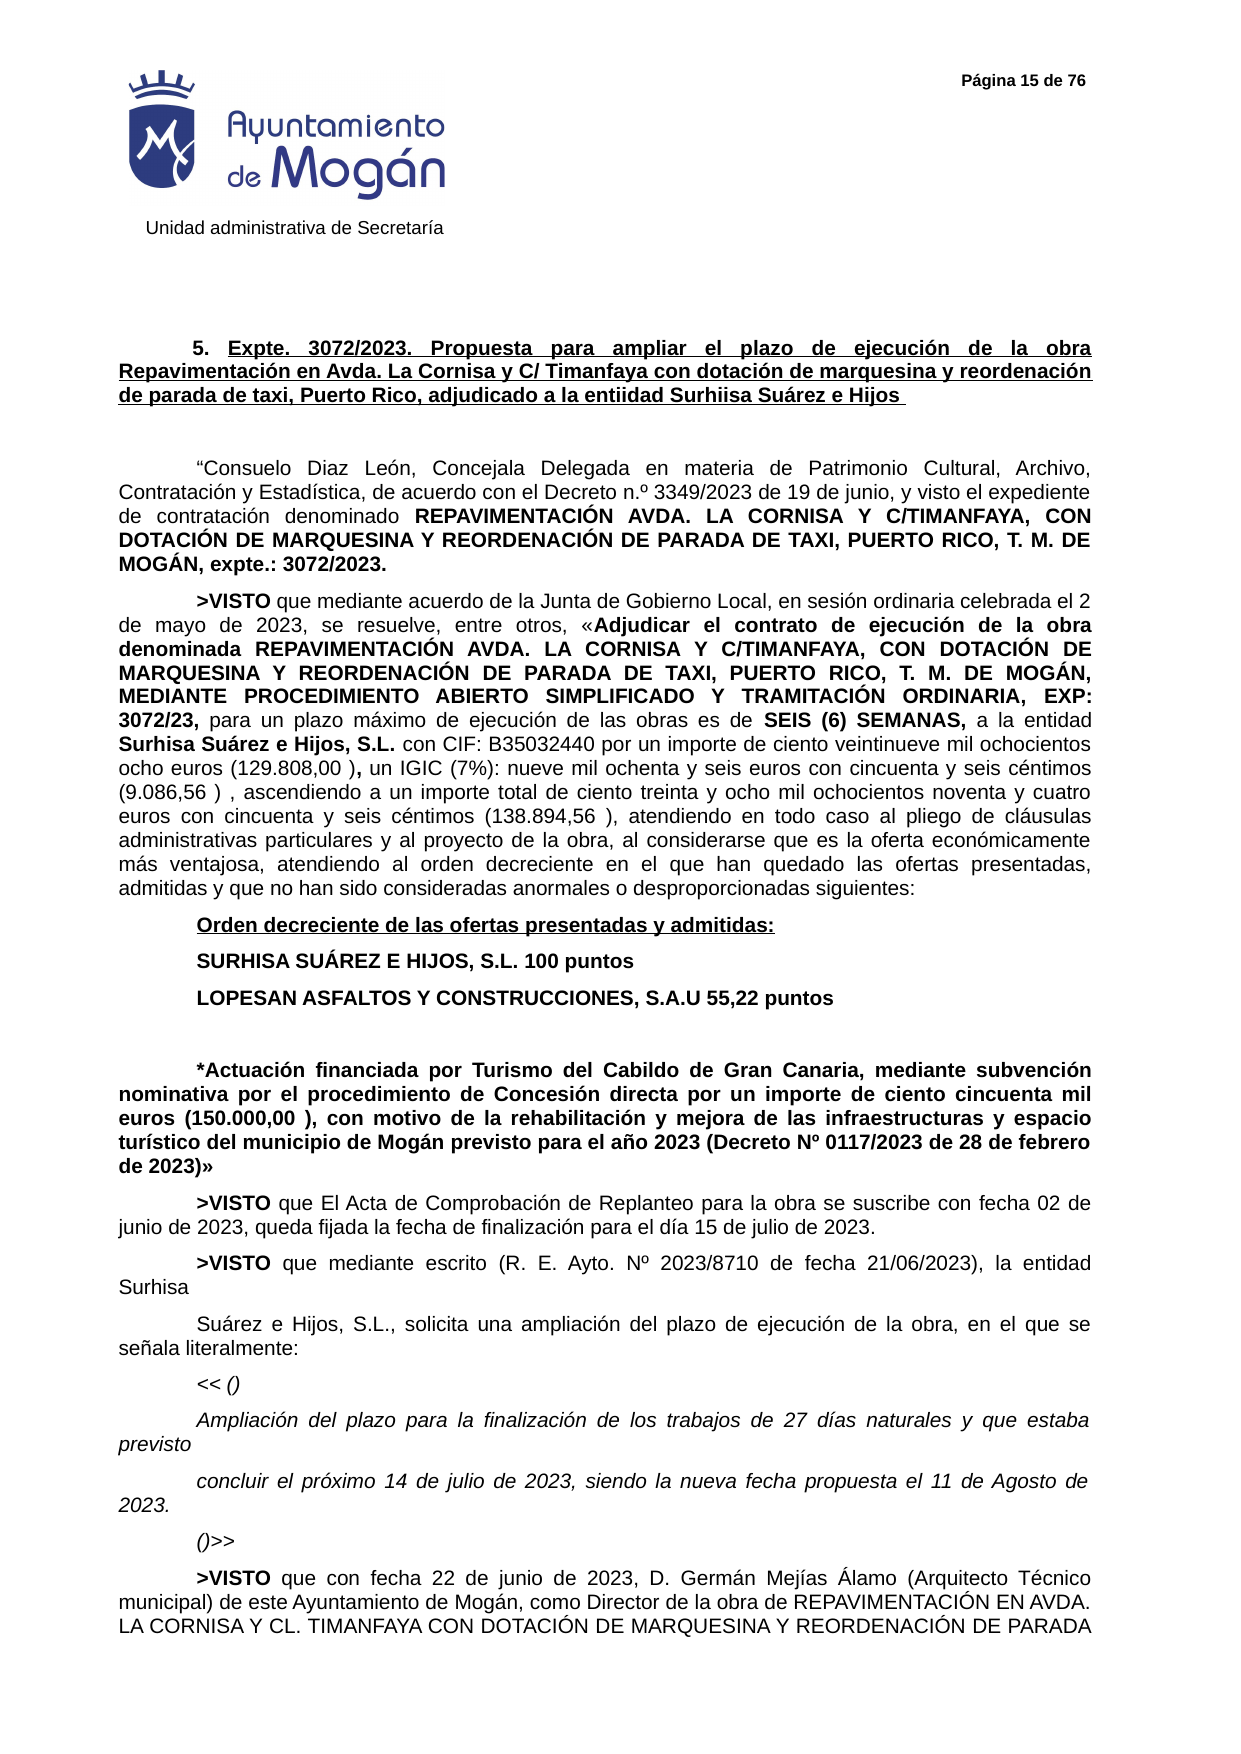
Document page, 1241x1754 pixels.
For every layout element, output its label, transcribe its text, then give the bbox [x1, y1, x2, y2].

text *Actuación financiada por Turismo del Cabildo de Gran Canaria, mediante subvención nominativa por el procedimiento de Concesión directa por un importe de ciento cincuenta mil euros (150.000,00 ), con motivo de la rehabilitación y mejora de las infraestructuras y espacio turístico del municipio de Mogán previsto para el año 2023 (Decreto Nº 0117/2023 de 28 de febrero de 2023)» [118, 1058, 1092, 1178]
picture [128, 70, 445, 206]
text Suárez e Hijos, S.L., solicita una ampliación del plazo de ejecución de la obra, en el que se señala literalmente: [118, 1311, 1092, 1359]
text >VISTO que El Acta de Comprobación de Replanteo para la obra se suscribe con fecha 02 de junio de 2023, queda fijada la fecha de finalización para el día 15 de julio de 2023. [118, 1191, 1092, 1238]
text >VISTO que mediante acuerdo de la Junta de Gobierno Local, en sesión ordinaria celebrada el 2 de mayo de 2023, se resuelve, entre otros, «Adjudicar el contrato de ejecución de la obra denominada REPAVIMENTACIÓN AVDA. LA CORNISA Y C/TIMANFAYA, CON DOTACIÓN DE MARQUESINA Y REORDENACIÓN DE PARADA DE TAXI, PUERTO RICO, T. M. DE MOGÁN, MEDIANTE PROCEDIMIENTO ABIERTO SIMPLIFICADO Y TRAMITACIÓN ORDINARIA, EXP: 3072/23, para un plazo máximo de ejecución de las obras es de SEIS (6) SEMANAS, a la entidad Surhisa Suárez e Hijos, S.L. con CIF: B35032440 por un importe de ciento veintinueve mil ochocientos ocho euros (129.808,00 ), un IGIC (7%): nueve mil ochenta y seis euros con cincuenta y seis céntimos (9.086,56 ) , ascendiendo a un importe total de ciento treinta y ocho mil ochocientos noventa y cuatro euros con cincuenta y seis céntimos (138.894,56 ), atendiendo en todo caso al pliego de cláusulas administrativas particulares y al proyecto de la obra, al considerarse que es la oferta económicamente más ventajosa, atendiendo al orden decreciente en el que han quedado las ofertas presentadas, admitidas y que no han sido consideradas anormales o desproporcionadas siguientes: [118, 588, 1092, 900]
text ()>> [118, 1529, 1092, 1553]
text >VISTO que mediante escrito (R. E. Ayto. Nº 2023/8710 de fecha 21/06/2023), la entidad Surhisa [118, 1251, 1092, 1299]
text LOPESAN ASFALTOS Y CONSTRUCCIONES, S.A.U 55,22 puntos [118, 985, 1092, 1009]
text Ampliación del plazo para la finalización de los trabajos de 27 días naturales y que estaba previsto [118, 1408, 1092, 1456]
text << () [118, 1372, 1092, 1396]
text SURHISA SUÁREZ E HIJOS, S.L. 100 puntos [118, 949, 1092, 973]
text 5. Expte. 3072/2023. Propuesta para ampliar el plazo de ejecución de la obra Repavimentación en Avda. La Cornisa y C/ Timanfaya con dotación de marquesina y reordenación [118, 335, 1092, 380]
text concluir el próximo 14 de julio de 2023, siendo la nueva fecha propuesta el 11 de Agosto de 2023. [118, 1469, 1092, 1517]
text de parada de taxi, Puerto Rico, adjudicado a la entiidad Surhiisa Suárez e Hijos [118, 381, 1092, 407]
text “Consuelo Diaz León, Concejala Delegada en materia de Patrimonio Cultural, Archivo, Contratación y Estadística, de acuerdo con el Decreto n.º 3349/2023 de 19 de junio, y visto el expediente de contratación denominado REPAVIMENTACIÓN AVDA. LA CORNISA Y C/TIMANFAYA, CON DOTACIÓN DE MARQUESINA Y REORDENACIÓN DE PARADA DE TAXI, PUERTO RICO, T. M. DE MOGÁN, expte.: 3072/2023. [118, 456, 1092, 576]
text Orden decreciente de las ofertas presentadas y admitidas: [118, 912, 1092, 936]
text >VISTO que con fecha 22 de junio de 2023, D. Germán Mejías Álamo (Arquitecto Técnico municipal) de este Ayuntamiento de Mogán, como Director de la obra de REPAVIMENTACIÓN EN AVDA. LA CORNISA Y CL. TIMANFAYA CON DOTACIÓN DE MARQUESINA Y REORDENACIÓN DE PARADA [118, 1566, 1092, 1637]
